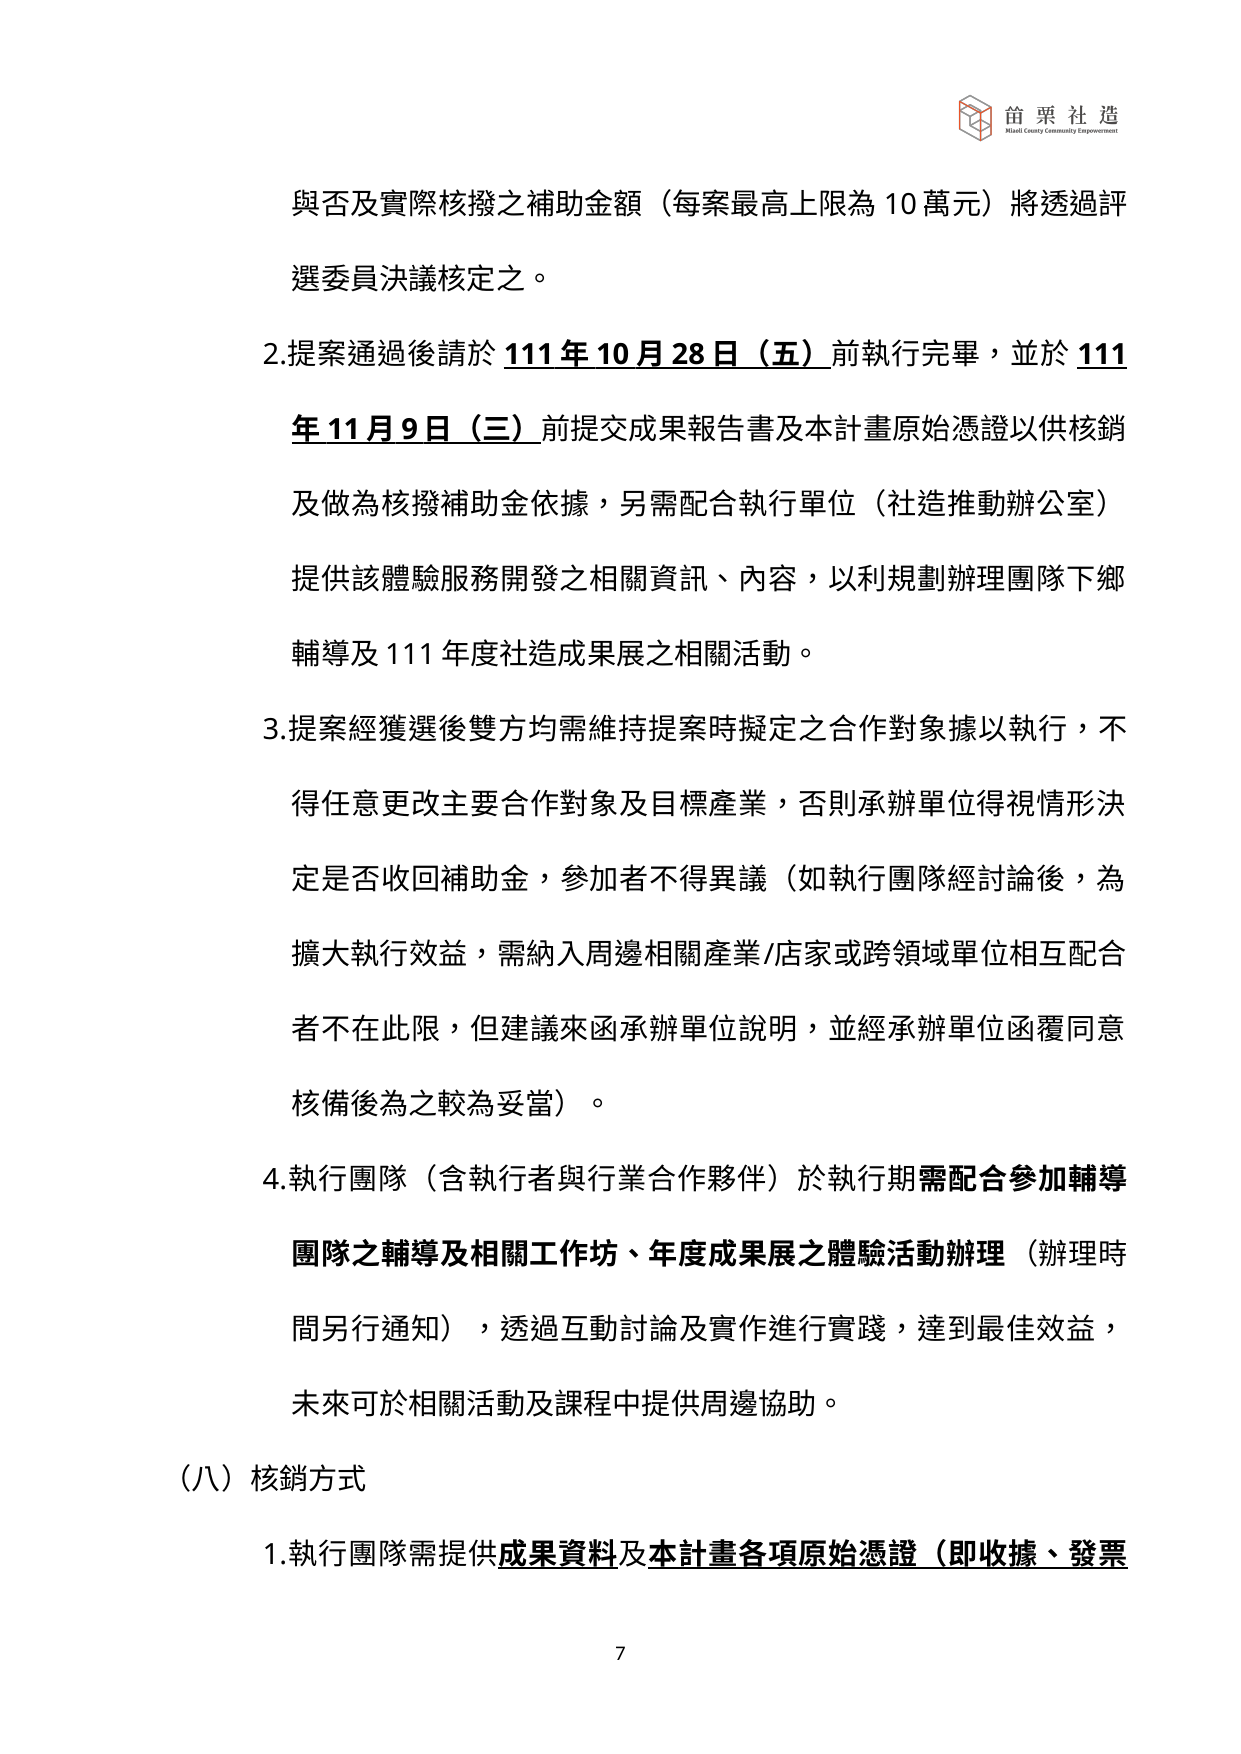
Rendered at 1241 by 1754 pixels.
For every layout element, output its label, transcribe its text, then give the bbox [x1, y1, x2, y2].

list 3.提案經獲選後雙方均需維持提案時擬定之合作對象據以執行，不得任意更改主要合作對象及目標產業，否則承辦單位得視情形決定是否收回補助金，參加者不得異議（如執行團隊經討論後，為擴大執行效益，需納入周邊相關產業/店家或跨領域單位相互配合者不在此限，但建議來函承辦單位說明，並經承辦單位函覆同意核備後為之較為妥當）。 [262, 689, 1128, 1139]
list 4.執行團隊（含執行者與行業合作夥伴）於執行期需配合參加輔導團隊之輔導及相關工作坊、年度成果展之體驗活動辦理（辦理時間另行通知），透過互動討論及實作進行實踐，達到最佳效益，未來可於相關活動及課程中提供周邊協助。 [262, 1139, 1128, 1439]
list 2.提案通過後請於111年10月28日（五）前執行完畢，並於111年11月9日（三）前提交成果報告書及本計畫原始憑證以供核銷及做為核撥補助金依據，另需配合執行單位（社造推動辦公室）提供該體驗服務開發之相關資訊、內容，以利規劃辦理團隊下鄉輔導及111年度社造成果展之相關活動。 [262, 314, 1128, 689]
picture [947, 88, 1128, 148]
list 與否及實際核撥之補助金額（每案最高上限為10萬元）將透過評選委員決議核定之。 [262, 164, 1128, 314]
text 1.執行團隊需提供成果資料及本計畫各項原始憑證（即收據、發票 [262, 1514, 1128, 1589]
list （八）核銷方式 [162, 1439, 1128, 1514]
